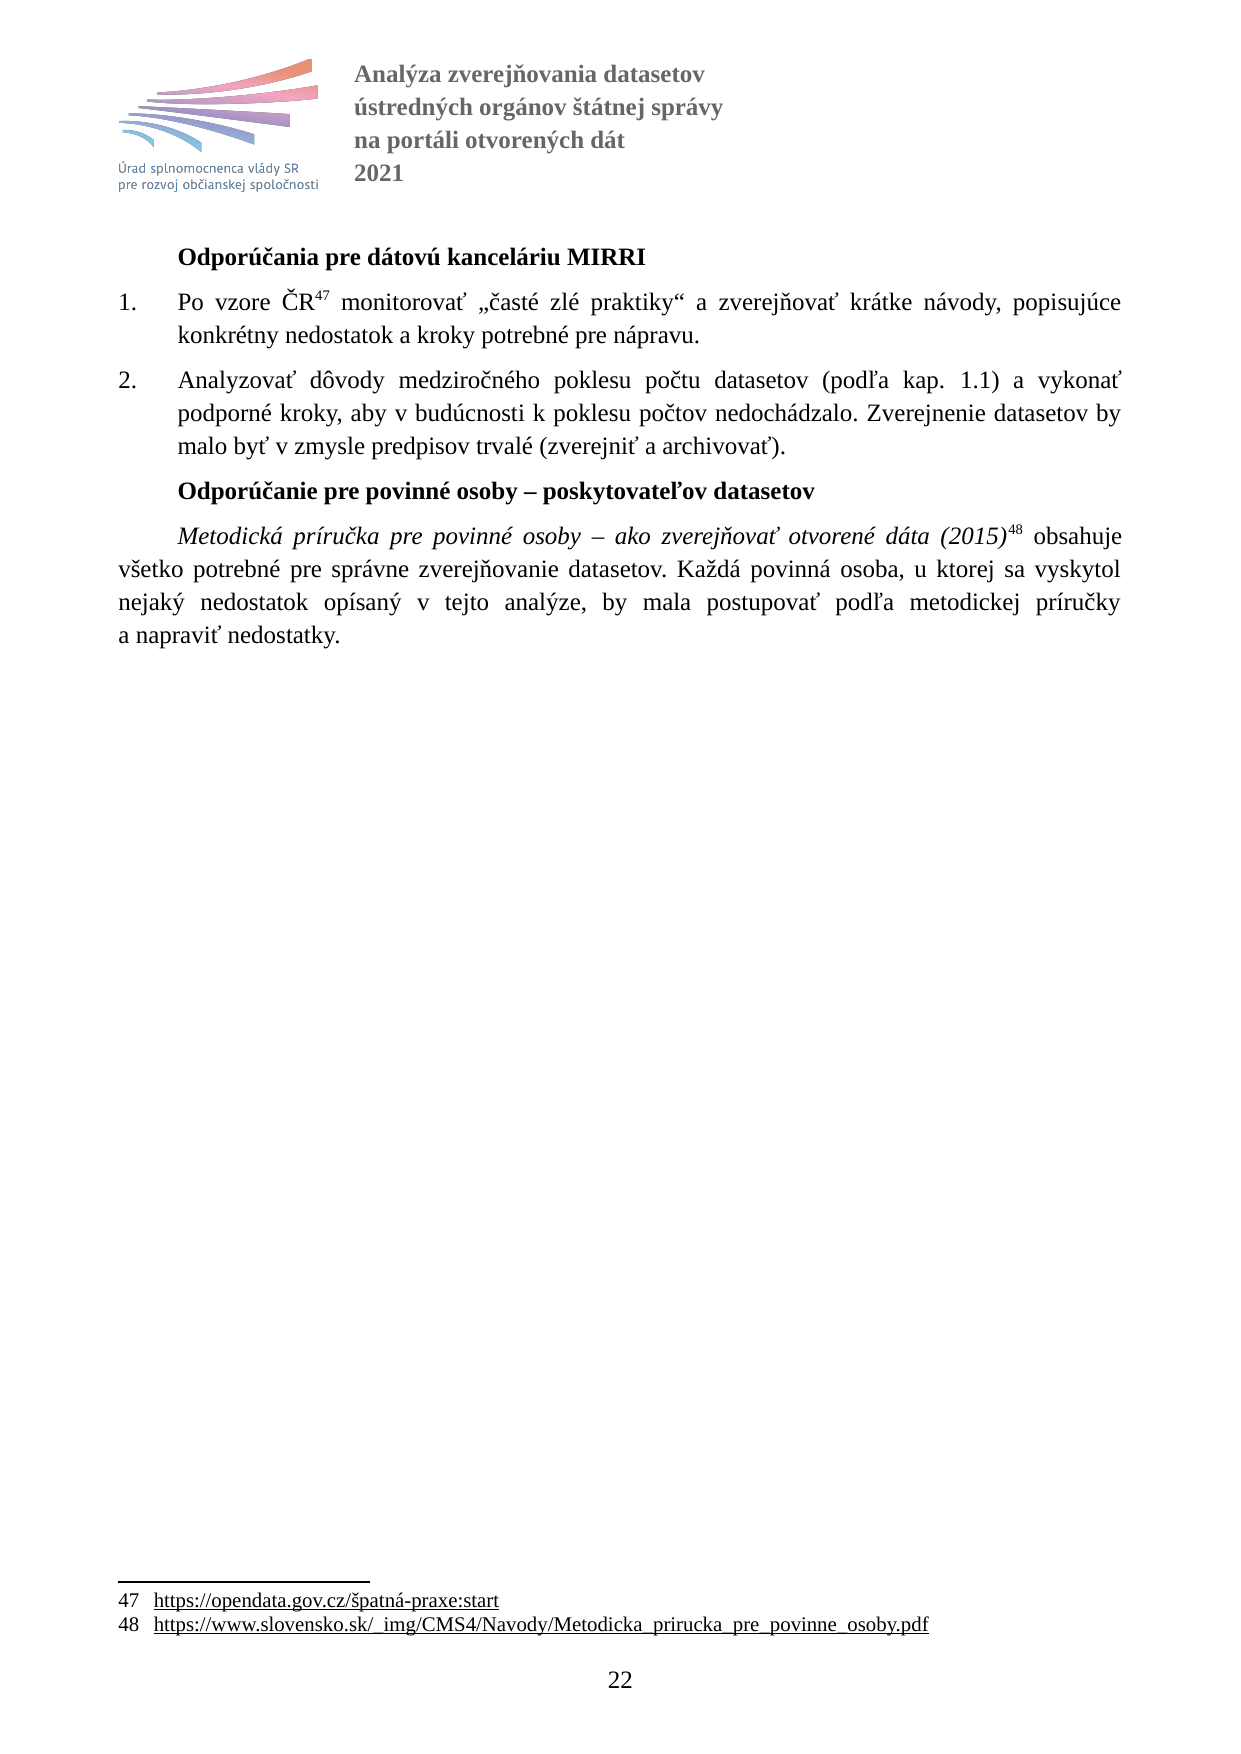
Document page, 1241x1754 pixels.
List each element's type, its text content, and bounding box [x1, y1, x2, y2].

list https://opendata.gov.cz/špatná-praxe:start [118, 1588, 1122, 1612]
text Odporúčania pre dátovú kanceláriu MIRRI [118, 242, 1122, 271]
text https://www.slovensko.sk/_img/CMS4/Navody/Metodicka_prirucka_pre_povinne_osoby.pdf [118, 1612, 1122, 1636]
text Metodická príručka pre povinné osoby – ako zverejňovať otvorené dáta (2015) obsahuje všetko potrebné pre správne zverejňovanie datasetov. Každá povinná osoba, u ktorej sa vyskytol nejaký nedostatok opísaný v tejto analýze, by mala postupovať podľa metodickej príručky a napraviť nedostatky. [118, 521, 1122, 648]
list Po vzore ČR monitorovať „časté zlé praktiky“ a zverejňovať krátke návody, popisujúce konkrétny nedostatok a kroky potrebné pre nápravu. [118, 287, 1122, 349]
list Analyzovať dôvody medziročného poklesu počtu datasetov (podľa kap. 1.1) a vykonať podporné kroky, aby v budúcnosti k poklesu počtov nedochádzalo. Zverejnenie datasetov by malo byť v zmysle predpisov trvalé (zverejniť a archivovať). [118, 365, 1122, 460]
text Odporúčanie pre povinné osoby – poskytovateľov datasetov [118, 476, 1122, 504]
picture [118, 59, 319, 192]
